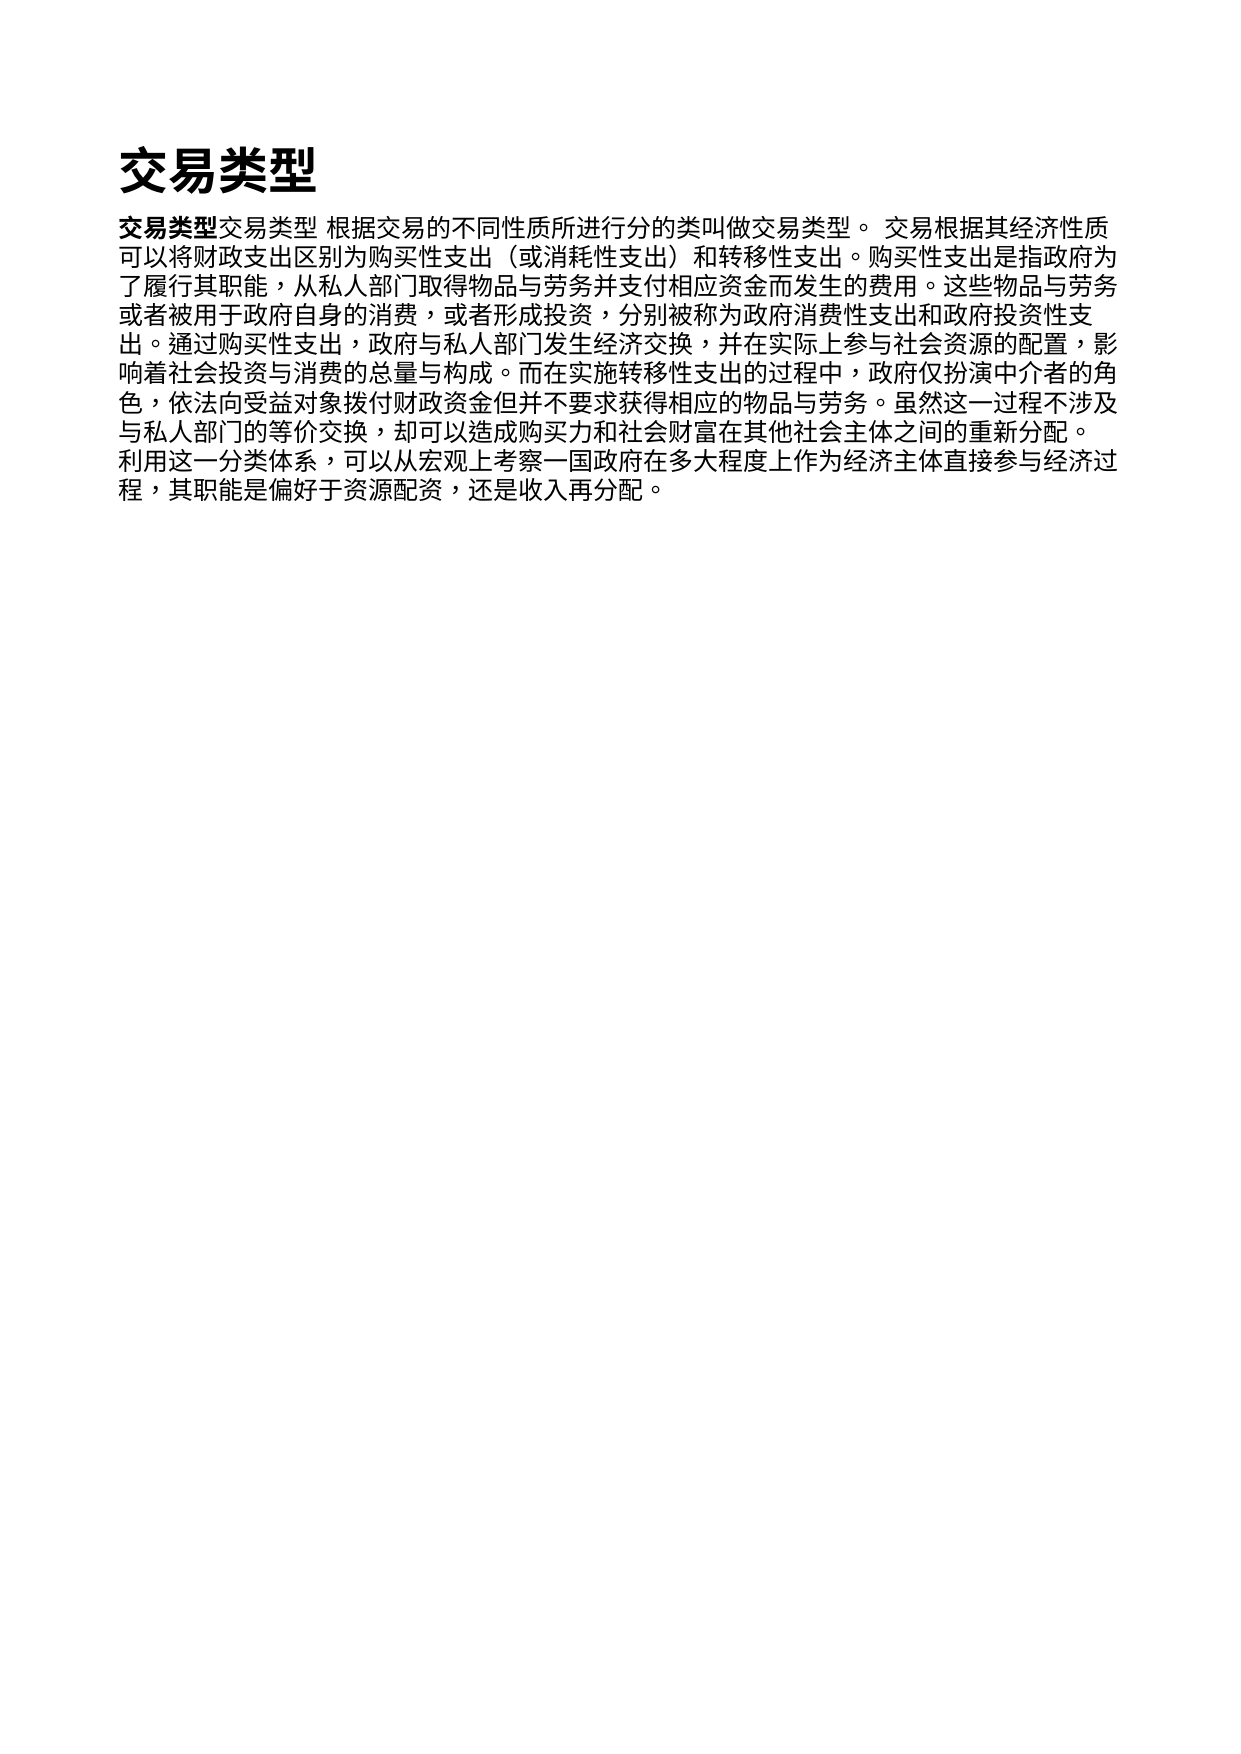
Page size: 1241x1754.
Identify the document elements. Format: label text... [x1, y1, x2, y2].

subtitle 交易类型 [118, 143, 1122, 201]
text 交易类型交易类型 根据交易的不同性质所进行分的类叫做交易类型。 交易根据其经济性质可以将财政支出区别为购买性支出（或消耗性支出）和转移性支出。购买性支出是指政府为了履行其职能，从私人部门取得物品与劳务并支付相应资金而发生的费用。这些物品与劳务或者被用于政府自身的消费，或者形成投资，分别被称为政府消费性支出和政府投资性支出。通过购买性支出，政府与私人部门发生经济交换，并在实际上参与社会资源的配置，影响着社会投资与消费的总量与构成。而在实施转移性支出的过程中，政府仅扮演中介者的角色，依法向受益对象拨付财政资金但并不要求获得相应的物品与劳务。虽然这一过程不涉及与私人部门的等价交换，却可以造成购买力和社会财富在其他社会主体之间的重新分配。 利用这一分类体系，可以从宏观上考察一国政府在多大程度上作为经济主体直接参与经济过程，其职能是偏好于资源配资，还是收入再分配。 [118, 214, 1122, 506]
